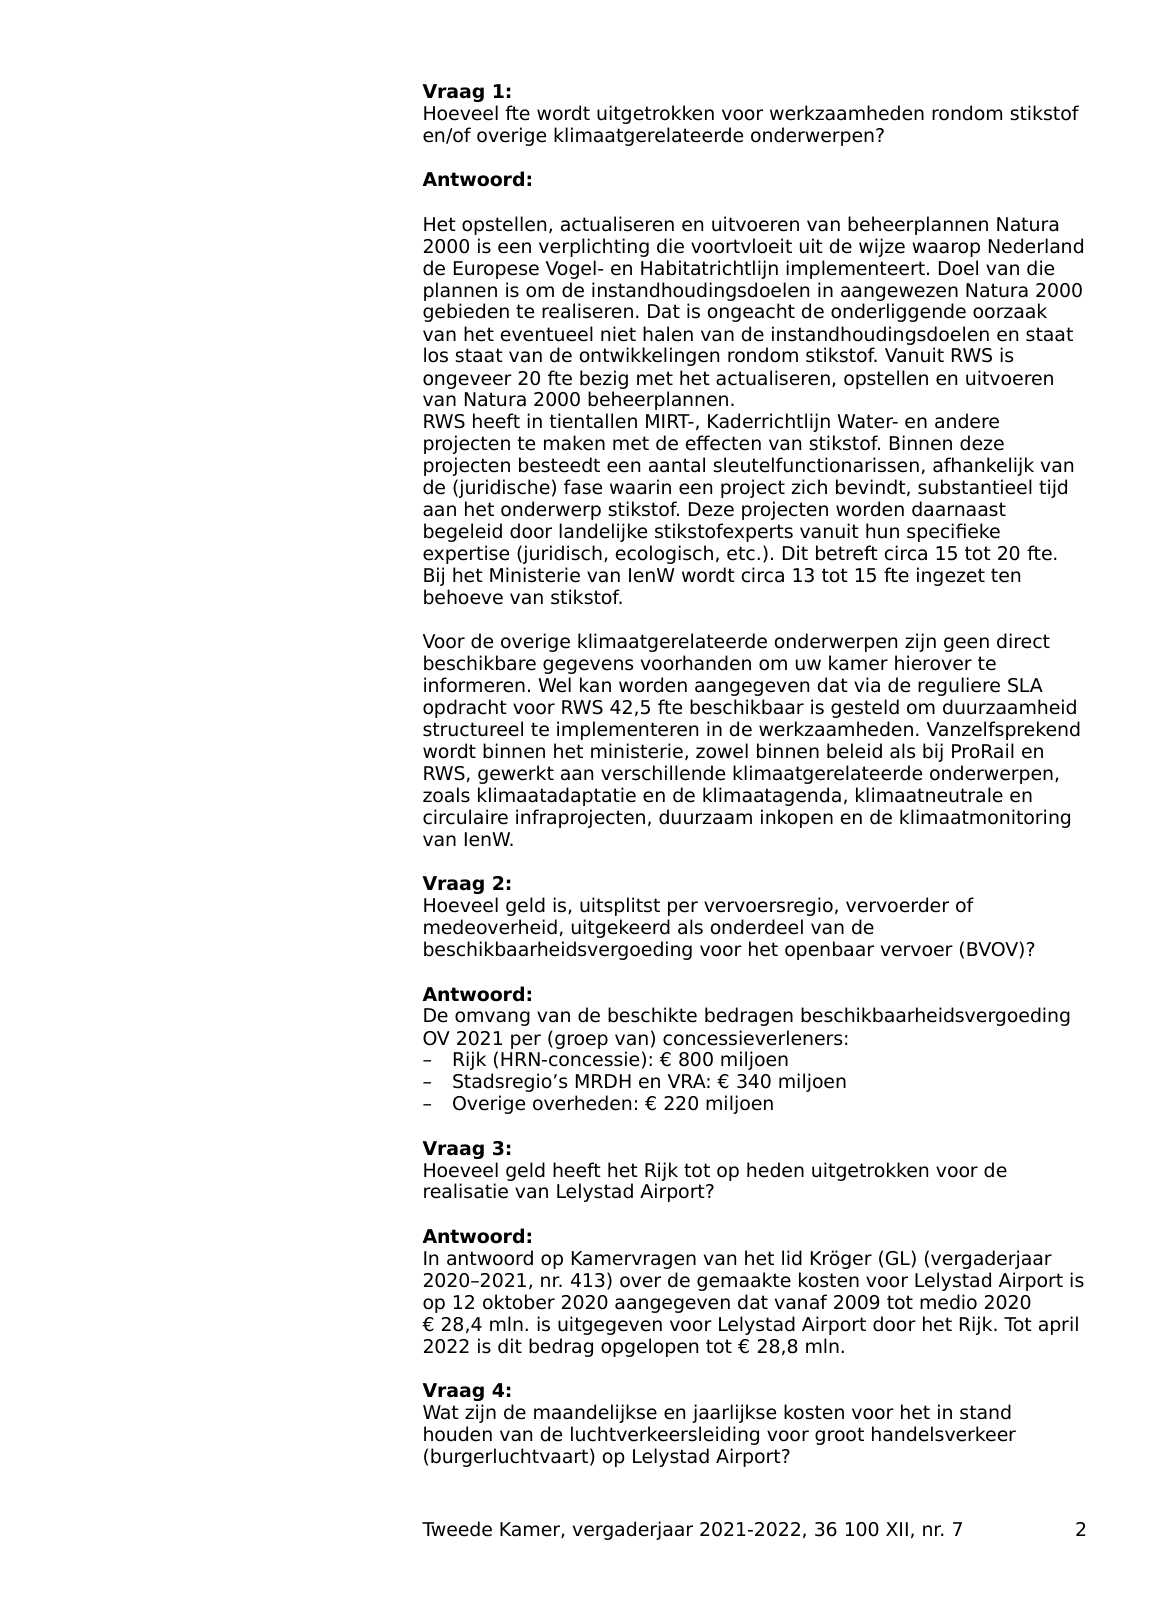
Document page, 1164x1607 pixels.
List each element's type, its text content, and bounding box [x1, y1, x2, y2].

text – Rijk (HRN-concessie): € 800 miljoen [422, 1049, 1087, 1071]
text Het opstellen, actualiseren en uitvoeren van beheerplannen Natura 2000 is een verplichting die voortvloeit uit de wijze waarop Nederland de Europese Vogel- en Habitatrichtlijn implementeert. Doel van die plannen is om de instandhoudingsdoelen in aangewezen Natura 2000 gebieden te realiseren. Dat is ongeacht de onderliggende oorzaak van het eventueel niet halen van de instandhoudingsdoelen en staat los staat van de ontwikkelingen rondom stikstof. Vanuit RWS is ongeveer 20 fte bezig met het actualiseren, opstellen en uitvoeren van Natura 2000 beheerplannen. [422, 213, 1087, 411]
text In antwoord op Kamervragen van het lid Kröger (GL) (vergaderjaar 2020–2021, nr. 413) over de gemaakte kosten voor Lelystad Airport is op 12 oktober 2020 aangegeven dat vanaf 2009 tot medio 2020 € 28,4 mln. is uitgegeven voor Lelystad Airport door het Rijk. Tot april 2022 is dit bedrag opgelopen tot € 28,8 mln. [422, 1248, 1087, 1357]
text Voor de overige klimaatgerelateerde onderwerpen zijn geen direct beschikbare gegevens voorhanden om uw kamer hierover te informeren. Wel kan worden aangegeven dat via de reguliere SLA opdracht voor RWS 42,5 fte beschikbaar is gesteld om duurzaamheid structureel te implementeren in de werkzaamheden. Vanzelfsprekend wordt binnen het ministerie, zowel binnen beleid als bij ProRail en RWS, gewerkt aan verschillende klimaatgerelateerde onderwerpen, zoals klimaatadaptatie en de klimaatagenda, klimaatneutrale en circulaire infraprojecten, duurzaam inkopen en de klimaatmonitoring van IenW. [422, 631, 1087, 851]
text Hoeveel geld is, uitsplitst per vervoersregio, vervoerder of medeoverheid, uitgekeerd als onderdeel van de beschikbaarheidsvergoeding voor het openbaar vervoer (BVOV)? [422, 895, 1087, 961]
text – Stadsregio’s MRDH en VRA: € 340 miljoen [422, 1071, 1087, 1093]
subtitle Antwoord: [422, 983, 1087, 1005]
text Wat zijn de maandelijkse en jaarlijkse kosten voor het in stand houden van de luchtverkeersleiding voor groot handelsverkeer (burgerluchtvaart) op Lelystad Airport? [422, 1402, 1087, 1468]
text RWS heeft in tientallen MIRT-, Kaderrichtlijn Water- en andere projecten te maken met de effecten van stikstof. Binnen deze projecten besteedt een aantal sleutelfunctionarissen, afhankelijk van de (juridische) fase waarin een project zich bevindt, substantieel tijd aan het onderwerp stikstof. Deze projecten worden daarnaast begeleid door landelijke stikstofexperts vanuit hun specifieke expertise (juridisch, ecologisch, etc.). Dit betreft circa 15 tot 20 fte. [422, 411, 1087, 565]
text – Overige overheden: € 220 miljoen [422, 1093, 1087, 1115]
subtitle Vraag 4: [422, 1380, 1087, 1402]
subtitle Vraag 3: [422, 1137, 1087, 1159]
text De omvang van de beschikte bedragen beschikbaarheidsvergoeding OV 2021 per (groep van) concessieverleners: [422, 1005, 1087, 1049]
text Bij het Ministerie van IenW wordt circa 13 tot 15 fte ingezet ten behoeve van stikstof. [422, 565, 1087, 609]
subtitle Antwoord: [422, 1226, 1087, 1248]
subtitle Antwoord: [422, 169, 1087, 191]
subtitle Vraag 2: [422, 873, 1087, 895]
subtitle Vraag 1: [422, 81, 1087, 103]
text Hoeveel geld heeft het Rijk tot op heden uitgetrokken voor de realisatie van Lelystad Airport? [422, 1159, 1087, 1203]
text Hoeveel fte wordt uitgetrokken voor werkzaamheden rondom stikstof en/of overige klimaatgerelateerde onderwerpen? [422, 103, 1087, 147]
